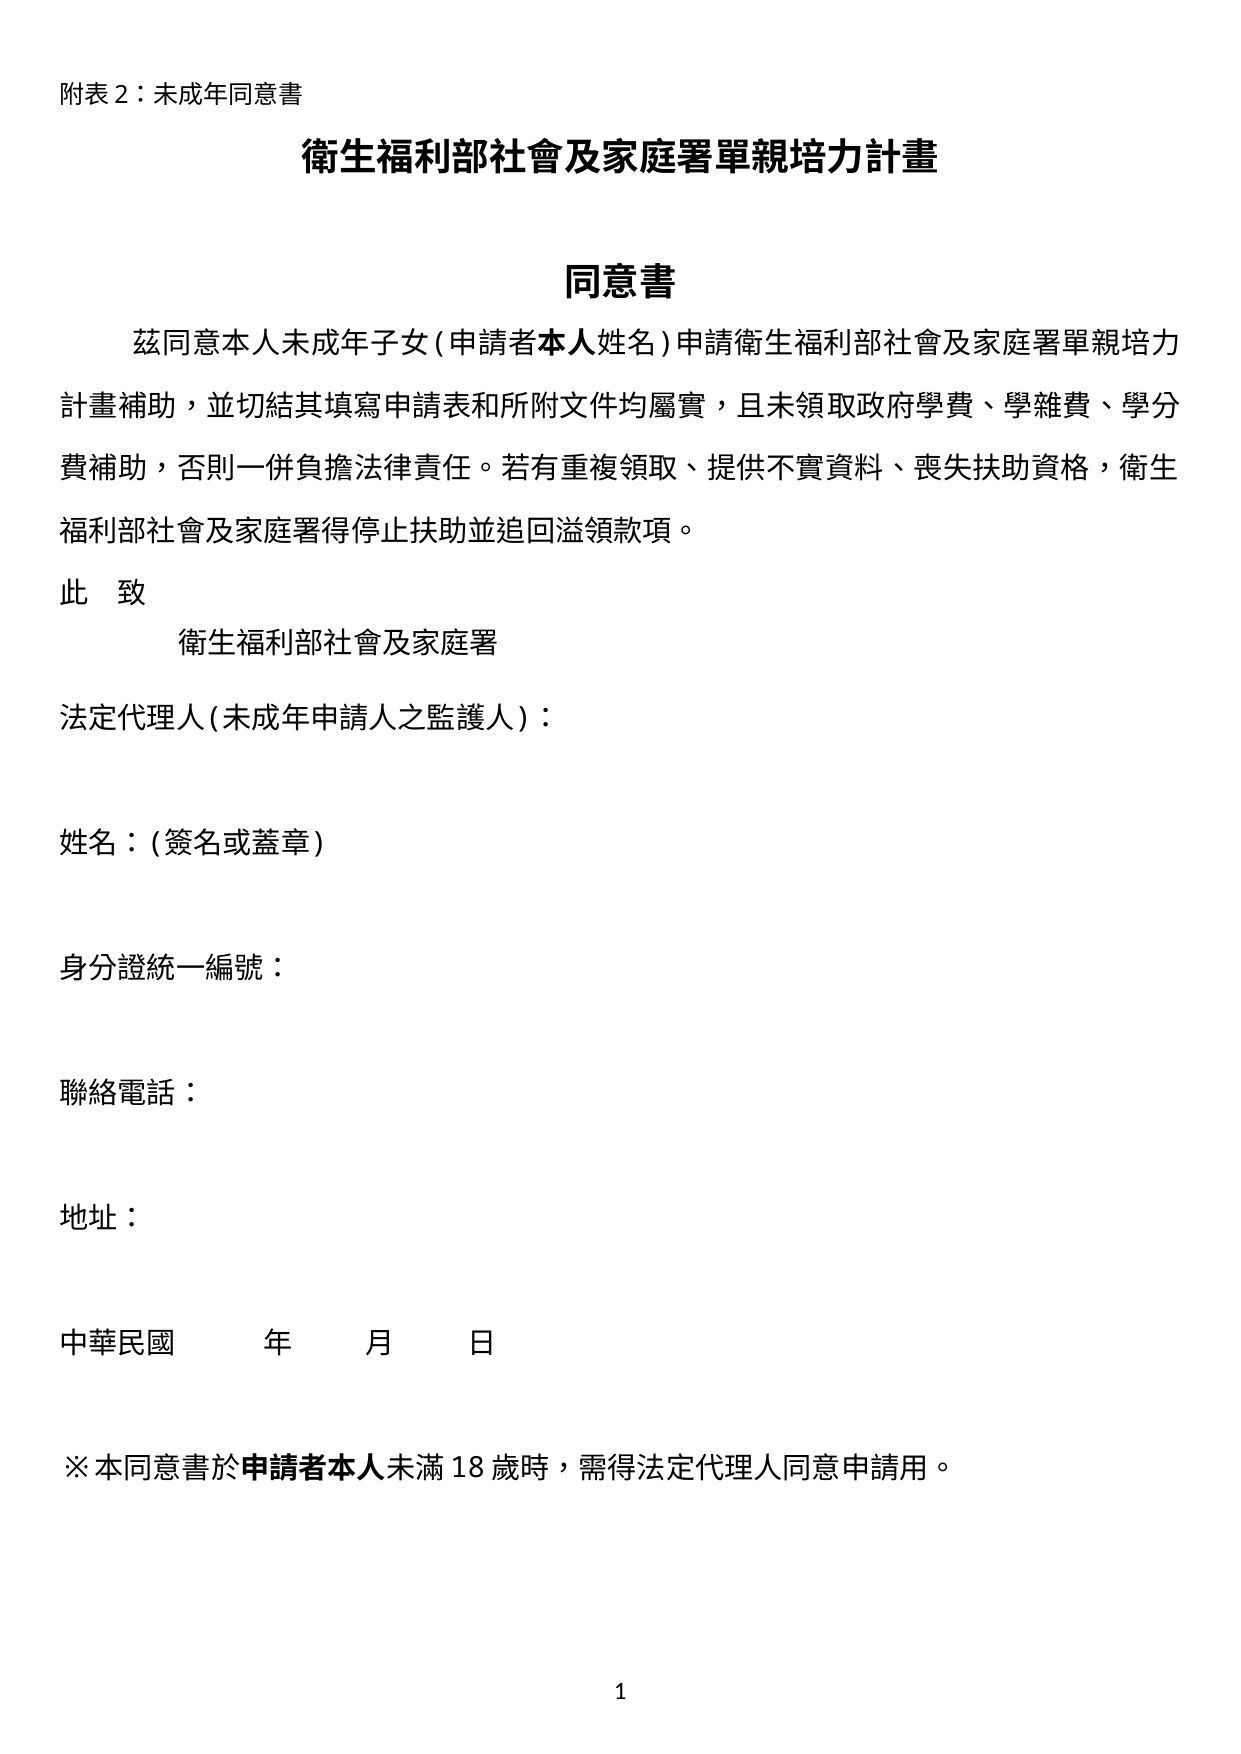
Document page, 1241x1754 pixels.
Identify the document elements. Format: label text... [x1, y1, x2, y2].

text 同意書 [59, 237, 1181, 299]
text 地址： [59, 1174, 1181, 1237]
text 此 致 [59, 549, 1181, 612]
text ※本同意書於申請者本人未滿18歲時，需得法定代理人同意申請用。 [59, 1424, 1181, 1487]
text 姓名：(簽名或蓋章) [59, 799, 1181, 862]
text 衛生福利部社會及家庭署單親培力計畫 [59, 112, 1181, 174]
text 身分證統一編號： 聯絡電話： [59, 924, 1181, 1112]
text 中華民國 年 月 日 [59, 1299, 1181, 1362]
text 茲同意本人未成年子女(申請者本人姓名)申請衛生福利部社會及家庭署單親培力計畫補助，並切結其填寫申請表和所附文件均屬實，且未領取政府學費、學雜費、學分費補助，否則一併負擔法律責任。若有重複領取、提供不實資料、喪失扶助資格，衛生福利部社會及家庭署得停止扶助並追回溢領款項。 [59, 299, 1181, 549]
text 法定代理人(未成年申請人之監護人)： [59, 674, 1181, 737]
text 衛生福利部社會及家庭署 [134, 612, 1181, 664]
